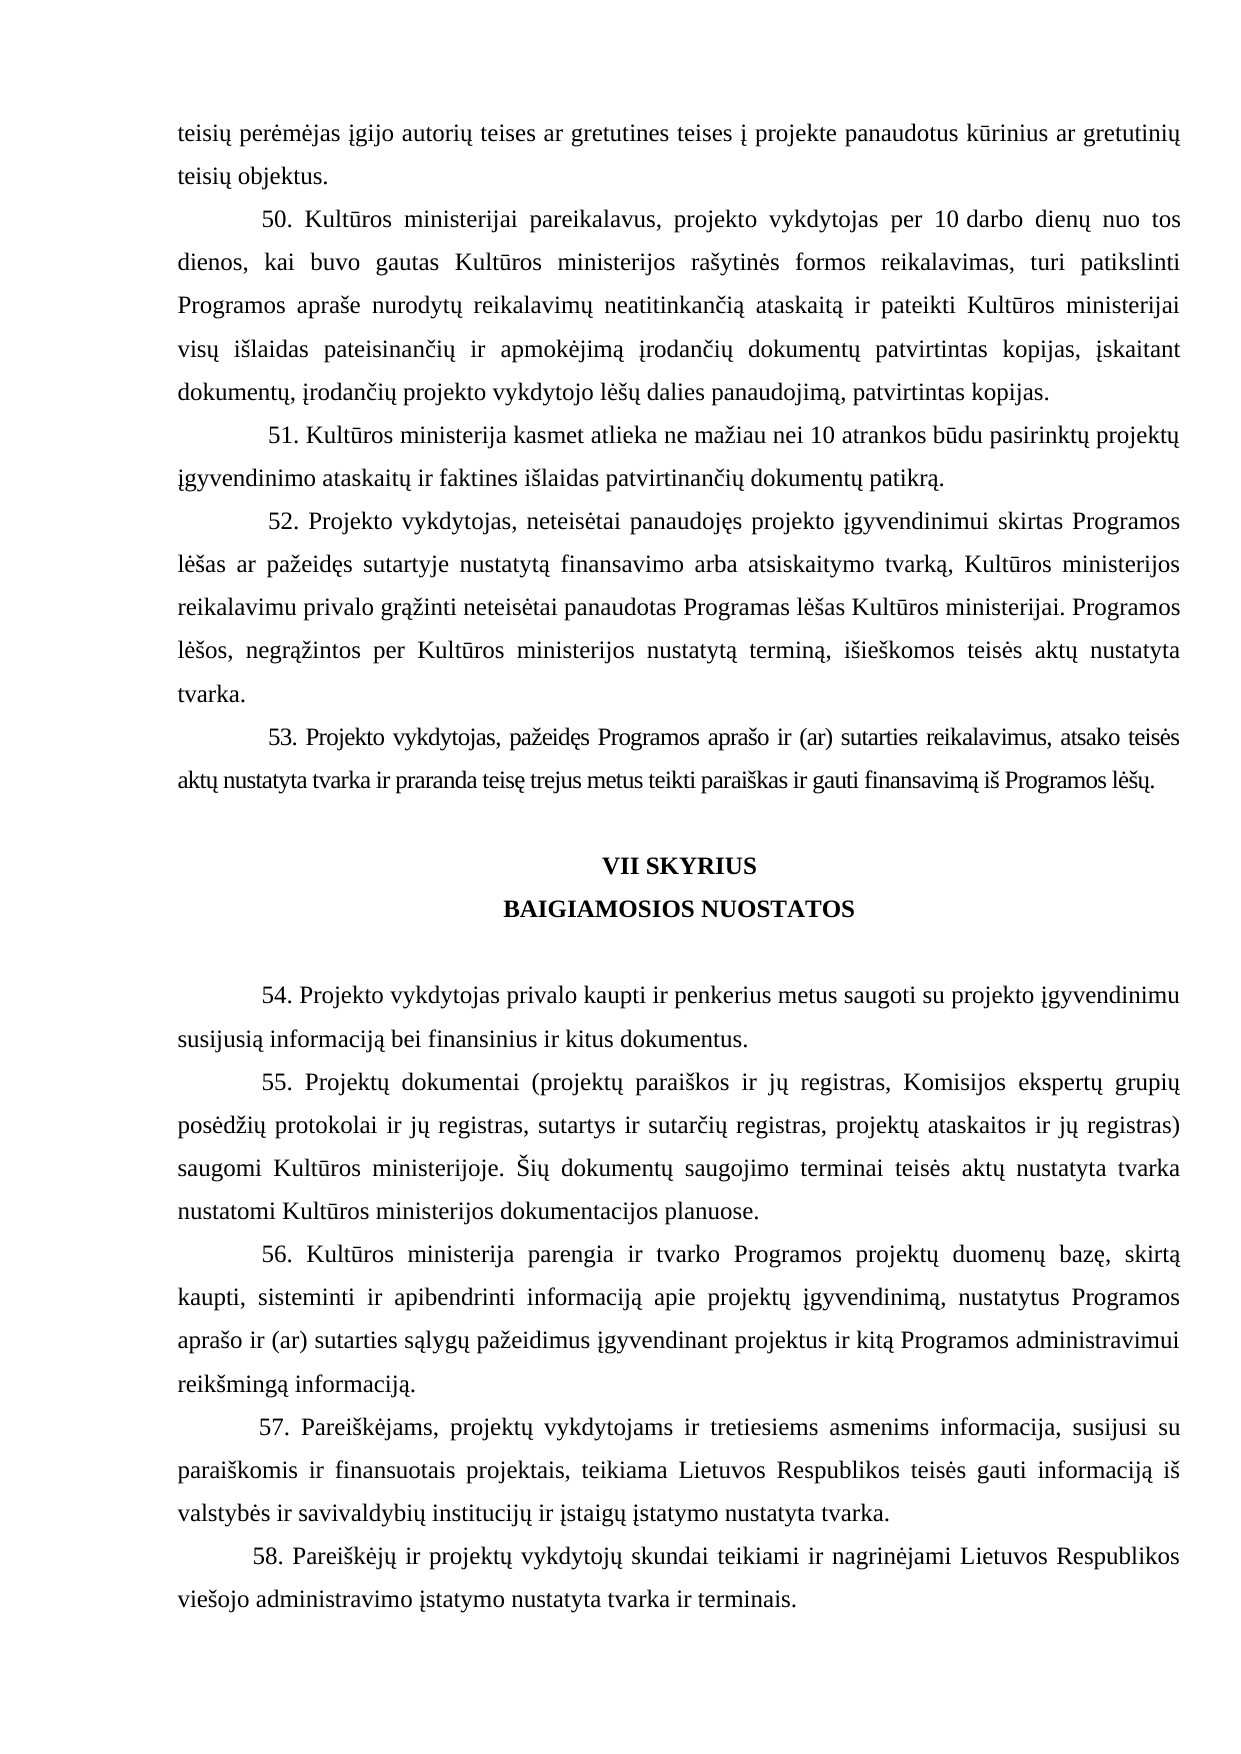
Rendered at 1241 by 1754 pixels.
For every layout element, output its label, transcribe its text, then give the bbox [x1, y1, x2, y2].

text BAIGIAMOSIOS NUOSTATOS [177, 894, 1181, 923]
text 58. Pareiškėjų ir projektų vykdytojų skundai teikiami ir nagrinėjami Lietuvos Respublikos viešojo administravimo įstatymo nustatyta tvarka ir terminais. [177, 1541, 1181, 1613]
text 54. Projekto vykdytojas privalo kaupti ir penkerius metus saugoti su projekto įgyvendinimu susijusią informaciją bei finansinius ir kitus dokumentus. [177, 981, 1181, 1052]
text 52. Projekto vykdytojas, neteisėtai panaudojęs projekto įgyvendinimui skirtas Programos lėšas ar pažeidęs sutartyje nustatytą finansavimo arba atsiskaitymo tvarką, Kultūros ministerijos reikalavimu privalo grąžinti neteisėtai panaudotas Programas lėšas Kultūros ministerijai. Programos lėšos, negrąžintos per Kultūros ministerijos nustatytą terminą, išieškomos teisės aktų nustatyta tvarka. [177, 506, 1181, 707]
text 56. Kultūros ministerija parengia ir tvarko Programos projektų duomenų bazę, skirtą kaupti, sisteminti ir apibendrinti informaciją apie projektų įgyvendinimą, nustatytus Programos aprašo ir (ar) sutarties sąlygų pažeidimus įgyvendinant projektus ir kitą Programos administravimui reikšmingą informaciją. [177, 1239, 1181, 1397]
text 51. Kultūros ministerija kasmet atlieka ne mažiau nei 10 atrankos būdu pasirinktų projektų įgyvendinimo ataskaitų ir faktines išlaidas patvirtinančių dokumentų patikrą. [177, 420, 1181, 492]
text 57. Pareiškėjams, projektų vykdytojams ir tretiesiems asmenims informacija, susijusi su paraiškomis ir finansuotais projektais, teikiama Lietuvos Respublikos teisės gauti informaciją iš valstybės ir savivaldybių institucijų ir įstaigų įstatymo nustatyta tvarka. [177, 1412, 1181, 1527]
text 50. Kultūros ministerijai pareikalavus, projekto vykdytojas per 10 darbo dienų nuo tos dienos, kai buvo gautas Kultūros ministerijos rašytinės formos reikalavimas, turi patikslinti Programos apraše nurodytų reikalavimų neatitinkančią ataskaitą ir pateikti Kultūros ministerijai visų išlaidas pateisinančių ir apmokėjimą įrodančių dokumentų patvirtintas kopijas, įskaitant dokumentų, įrodančių projekto vykdytojo lėšų dalies panaudojimą, patvirtintas kopijas. [177, 204, 1181, 406]
text teisių perėmėjas įgijo autorių teises ar gretutines teises į projekte panaudotus kūrinius ar gretutinių teisių objektus. [177, 118, 1181, 190]
text 53. Projekto vykdytojas, pažeidęs Programos aprašo ir (ar) sutarties reikalavimus, atsako teisės aktų nustatyta tvarka ir praranda teisę trejus metus teikti paraiškas ir gauti finansavimą iš Programos lėšų. [177, 722, 1181, 794]
text 55. Projektų dokumentai (projektų paraiškos ir jų registras, Komisijos ekspertų grupių posėdžių protokolai ir jų registras, sutartys ir sutarčių registras, projektų ataskaitos ir jų registras) saugomi Kultūros ministerijoje. Šių dokumentų saugojimo terminai teisės aktų nustatyta tvarka nustatomi Kultūros ministerijos dokumentacijos planuose. [177, 1067, 1181, 1225]
text VII SKYRIUS [177, 851, 1181, 880]
